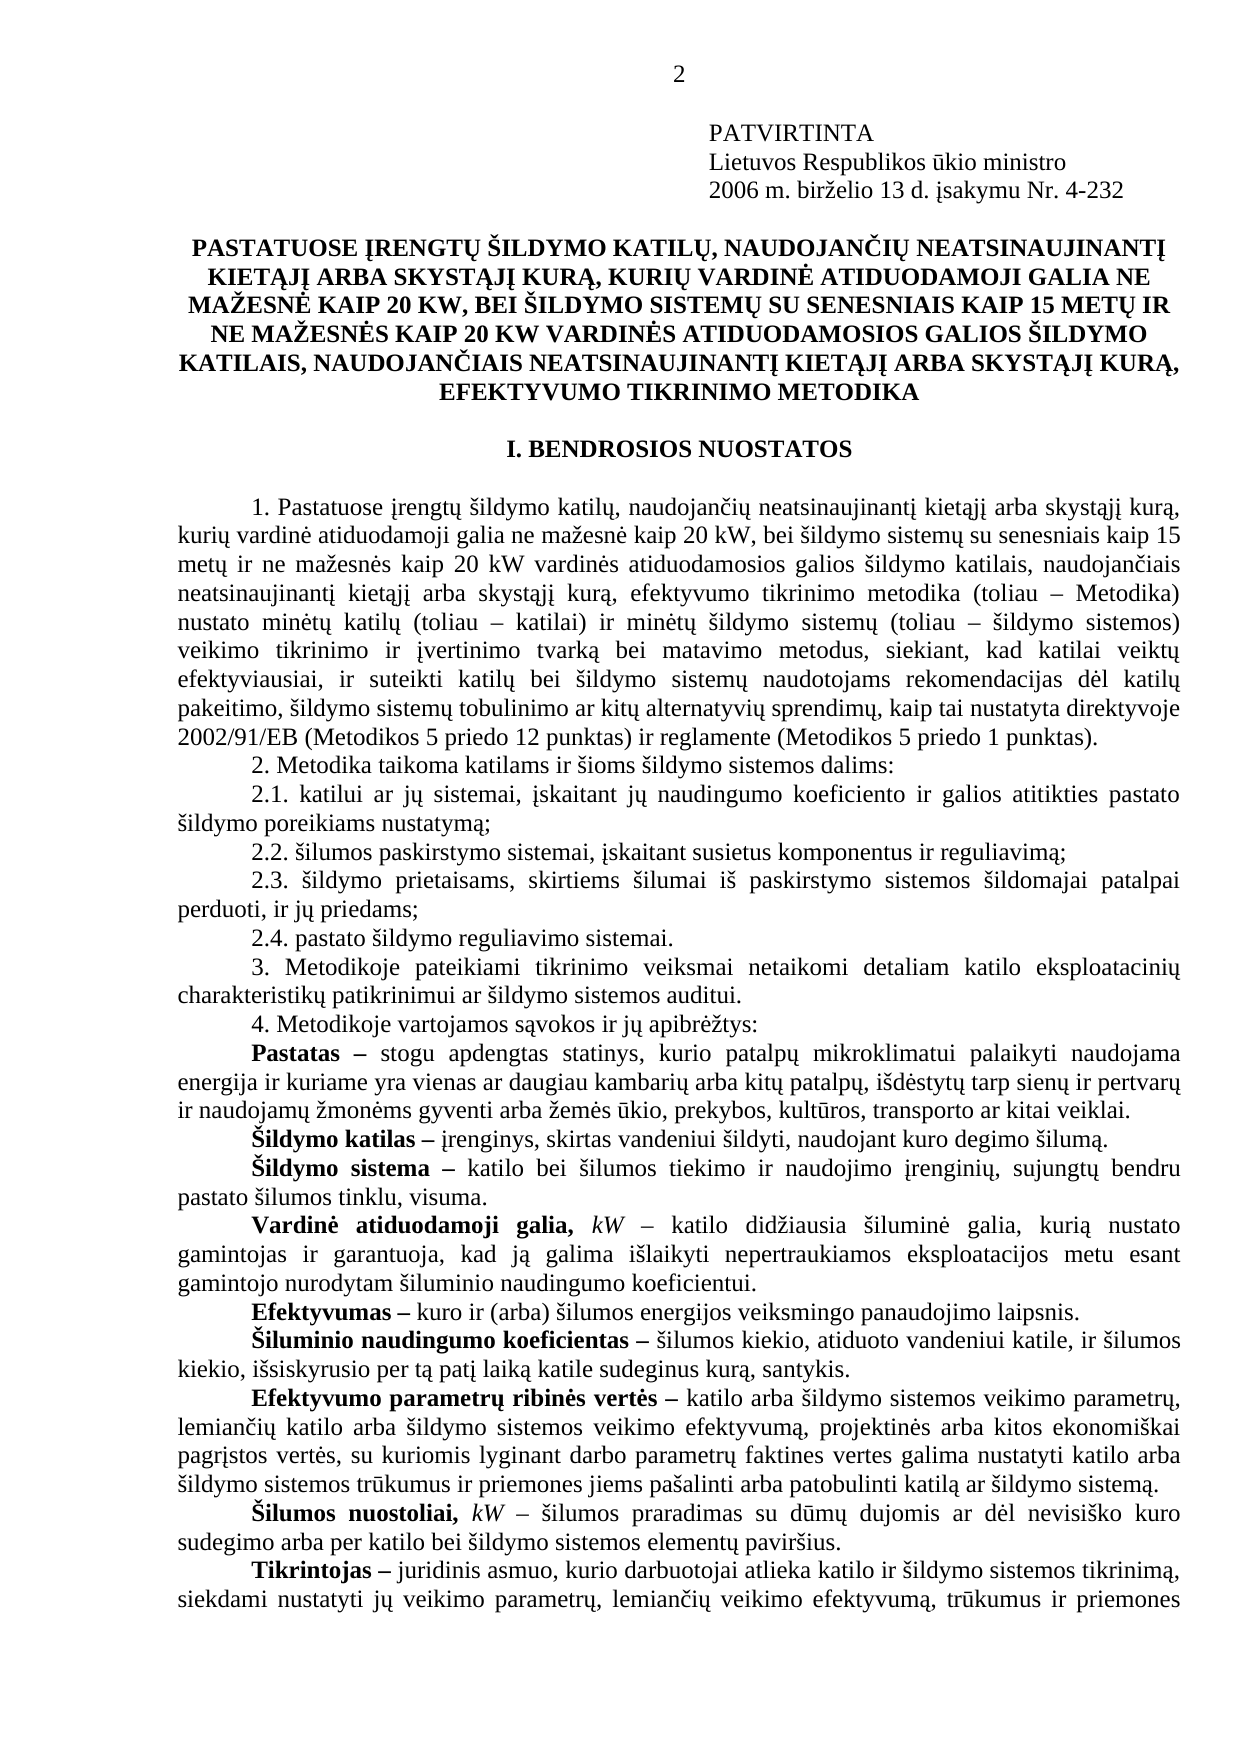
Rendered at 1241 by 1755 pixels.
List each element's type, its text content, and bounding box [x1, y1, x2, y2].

text 1. Pastatuose įrengtų šildymo katilų, naudojančių neatsinaujinantį kietąjį arba skystąjį kurą, kurių vardinė atiduodamoji galia ne mažesnė kaip 20 kW, bei šildymo sistemų su senesniais kaip 15 metų ir ne mažesnės kaip 20 kW vardinės atiduodamosios galios šildymo katilais, naudojančiais neatsinaujinantį kietąjį arba skystąjį kurą, efektyvumo tikrinimo metodika (toliau – Metodika) nustato minėtų katilų (toliau – katilai) ir minėtų šildymo sistemų (toliau – šildymo sistemos) veikimo tikrinimo ir įvertinimo tvarką bei matavimo metodus, siekiant, kad katilai veiktų efektyviausiai, ir suteikti katilų bei šildymo sistemų naudotojams rekomendacijas dėl katilų pakeitimo, šildymo sistemų tobulinimo ar kitų alternatyvių sprendimų, kaip tai nustatyta direktyvoje 2002/91/EB (Metodikos 5 priedo 12 punktas) ir reglamente (Metodikos 5 priedo 1 punktas). [177, 492, 1181, 751]
text 2.2. šilumos paskirstymo sistemai, įskaitant susietus komponentus ir reguliavimą; [177, 837, 1181, 866]
text Pastatas – stogu apdengtas statinys, kurio patalpų mikroklimatui palaikyti naudojama energija ir kuriame yra vienas ar daugiau kambarių arba kitų patalpų, išdėstytų tarp sienų ir pertvarų ir naudojamų žmonėms gyventi arba žemės ūkio, prekybos, kultūros, transporto ar kitai veiklai. [177, 1038, 1181, 1124]
text 2.1. katilui ar jų sistemai, įskaitant jų naudingumo koeficiento ir galios atitikties pastato šildymo poreikiams nustatymą; [177, 779, 1181, 837]
text 3. Metodikoje pateikiami tikrinimo veiksmai netaikomi detaliam katilo eksploatacinių charakteristikų patikrinimui ar šildymo sistemos auditui. [177, 952, 1181, 1009]
text 2. Metodika taikoma katilams ir šioms šildymo sistemos dalims: [177, 751, 1181, 779]
text 2006 m. birželio 13 d. įsakymu Nr. 4-232 [177, 176, 1181, 204]
text PATVIRTINTA [177, 118, 1181, 147]
text Efektyvumas – kuro ir (arba) šilumos energijos veiksmingo panaudojimo laipsnis. [177, 1297, 1181, 1326]
text I. BENDROSIOS NUOSTATOS [177, 434, 1181, 463]
text Šilumos nuostoliai, kW – šilumos praradimas su dūmų dujomis ar dėl nevisiško kuro sudegimo arba per katilo bei šildymo sistemos elementų paviršius. [177, 1498, 1181, 1556]
text 2.4. pastato šildymo reguliavimo sistemai. [177, 923, 1181, 952]
text Tikrintojas – juridinis asmuo, kurio darbuotojai atlieka katilo ir šildymo sistemos tikrinimą, siekdami nustatyti jų veikimo parametrų, lemiančių veikimo efektyvumą, trūkumus ir priemones [177, 1556, 1181, 1613]
text Šildymo sistema – katilo bei šilumos tiekimo ir naudojimo įrenginių, sujungtų bendru pastato šilumos tinklu, visuma. [177, 1153, 1181, 1211]
text Šiluminio naudingumo koeficientas – šilumos kiekio, atiduoto vandeniui katile, ir šilumos kiekio, išsiskyrusio per tą patį laiką katile sudeginus kurą, santykis. [177, 1326, 1181, 1383]
text Lietuvos Respublikos ūkio ministro [177, 147, 1181, 176]
text 2.3. šildymo prietaisams, skirtiems šilumai iš paskirstymo sistemos šildomajai patalpai perduoti, ir jų priedams; [177, 866, 1181, 923]
text 4. Metodikoje vartojamos sąvokos ir jų apibrėžtys: [177, 1009, 1181, 1038]
text Efektyvumo parametrų ribinės vertės – katilo arba šildymo sistemos veikimo parametrų, lemiančių katilo arba šildymo sistemos veikimo efektyvumą, projektinės arba kitos ekonomiškai pagrįstos vertės, su kuriomis lyginant darbo parametrų faktines vertes galima nustatyti katilo arba šildymo sistemos trūkumus ir priemones jiems pašalinti arba patobulinti katilą ar šildymo sistemą. [177, 1383, 1181, 1498]
text PASTATUOSE ĮRENGTŲ ŠILDYMO KATILŲ, NAUDOJANČIŲ NEATSINAUJINANTĮ KIETĄJĮ ARBA SKYSTĄJĮ KURĄ, KURIŲ VARDINĖ ATIDUODAMOJI GALIA NE MAŽESNĖ KAIP 20 KW, BEI ŠILDYMO SISTEMŲ SU SENESNIAIS KAIP 15 METŲ IR NE MAŽESNĖS KAIP 20 KW VARDINĖS ATIDUODAMOSIOS GALIOS ŠILDYMO KATILAIS, NAUDOJANČIAIS NEATSINAUJINANTĮ KIETĄJĮ ARBA SKYSTĄJĮ KURĄ, EFEKTYVUMO TIKRINIMO METODIKA [177, 233, 1181, 406]
text Vardinė atiduodamoji galia, kW – katilo didžiausia šiluminė galia, kurią nustato gamintojas ir garantuoja, kad ją galima išlaikyti nepertraukiamos eksploatacijos metu esant gamintojo nurodytam šiluminio naudingumo koeficientui. [177, 1211, 1181, 1297]
text Šildymo katilas – įrenginys, skirtas vandeniui šildyti, naudojant kuro degimo šilumą. [177, 1124, 1181, 1153]
